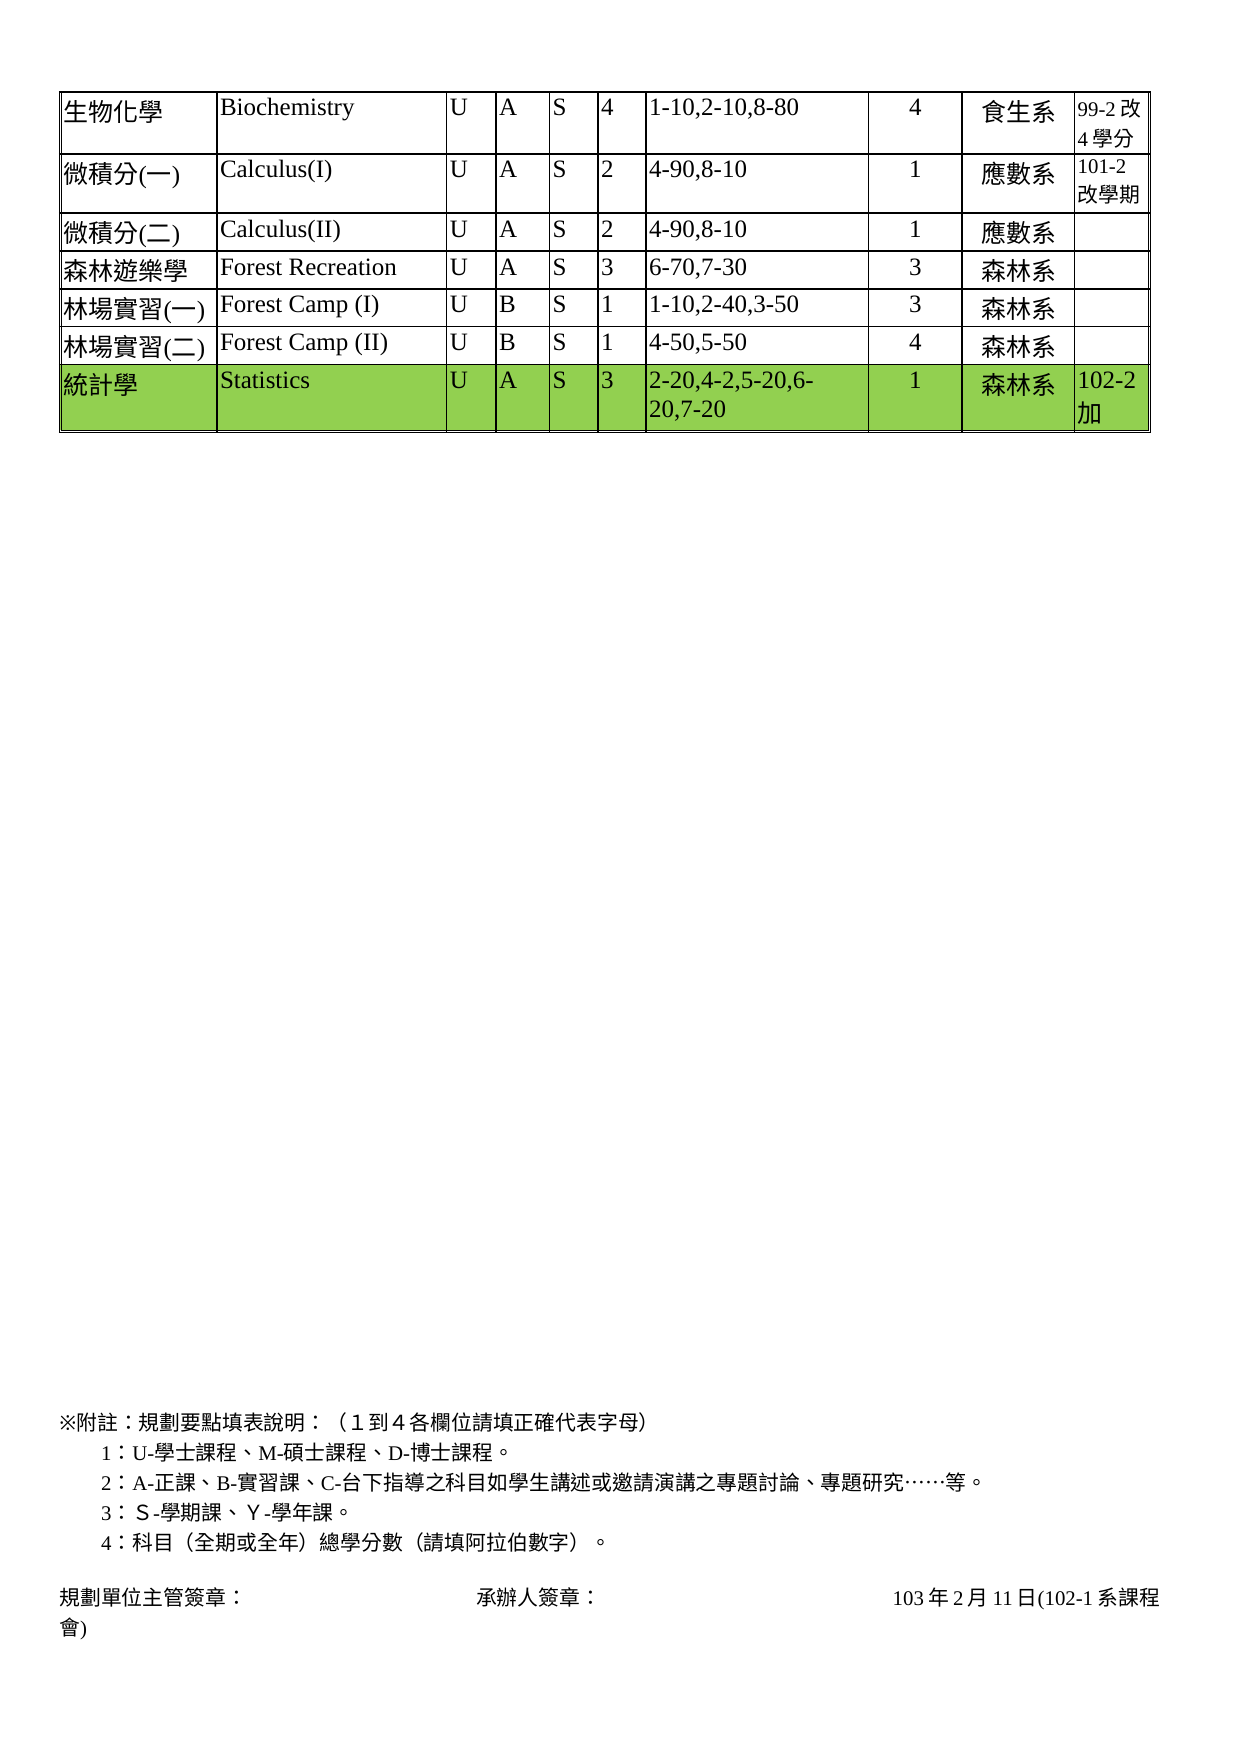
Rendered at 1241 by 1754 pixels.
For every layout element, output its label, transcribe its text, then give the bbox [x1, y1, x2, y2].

table_cell [1075, 327, 1148, 363]
table_cell Statistics [218, 365, 446, 430]
table_cell 1 [869, 214, 961, 250]
table_cell U [447, 365, 495, 430]
table_cell 1 [599, 290, 645, 326]
table_cell 2-20,4-2,5-20,6-20,7-20 [647, 365, 868, 430]
table_cell 4-90,8-10 [647, 214, 868, 250]
table_cell 森林遊樂學 [62, 252, 216, 288]
table_cell S [550, 252, 597, 288]
table_cell 101-2改學期 [1075, 155, 1148, 212]
table_cell U [447, 252, 495, 288]
table_cell [1075, 214, 1148, 250]
table_cell 食生系 [963, 93, 1074, 153]
table_cell 3 [599, 252, 645, 288]
table_cell 4 [869, 93, 961, 153]
table_cell 微積分(一) [62, 155, 216, 212]
table_cell 1 [869, 365, 961, 430]
table_cell 99-2改4學分 [1075, 93, 1148, 153]
table_cell A [497, 214, 549, 250]
table_cell U [447, 327, 495, 363]
table_cell 4-50,5-50 [647, 327, 868, 363]
table_cell S [550, 327, 597, 363]
table_cell 統計學 [62, 365, 216, 430]
table_cell Forest Recreation [218, 252, 446, 288]
table_cell 生物化學 [62, 93, 216, 153]
table_cell Calculus(II) [218, 214, 446, 250]
table_cell 2 [599, 155, 645, 212]
table_cell A [497, 252, 549, 288]
table_cell A [497, 365, 549, 430]
table_cell [1075, 290, 1148, 326]
table_cell 1 [599, 327, 645, 363]
table_cell U [447, 290, 495, 326]
table_cell 3 [599, 365, 645, 430]
table_cell 6-70,7-30 [647, 252, 868, 288]
table_cell 森林系 [963, 327, 1074, 363]
table_cell S [550, 214, 597, 250]
table_cell U [447, 214, 495, 250]
table_cell Calculus(I) [218, 155, 446, 212]
table_cell 森林系 [963, 365, 1074, 430]
table_cell 1-10,2-40,3-50 [647, 290, 868, 326]
table_cell B [497, 327, 549, 363]
table_cell 102-2加 [1075, 365, 1148, 430]
table_cell 應數系 [963, 214, 1074, 250]
table_cell 1-10,2-10,8-80 [647, 93, 868, 153]
table_cell Forest Camp (Ι) [218, 290, 446, 326]
table_cell 森林系 [963, 252, 1074, 288]
table_cell [1075, 252, 1148, 288]
table_cell 4 [599, 93, 645, 153]
table_cell U [447, 155, 495, 212]
table_cell 微積分(二) [62, 214, 216, 250]
table_cell 林場實習(一) [62, 290, 216, 326]
table_cell 4-90,8-10 [647, 155, 868, 212]
table_cell A [497, 155, 549, 212]
table_cell Biochemistry [218, 93, 446, 153]
table_cell A [497, 93, 549, 153]
table_cell 3 [869, 252, 961, 288]
table_cell 3 [869, 290, 961, 326]
table_cell S [550, 93, 597, 153]
table_cell S [550, 365, 597, 430]
table_cell 森林系 [963, 290, 1074, 326]
table_cell U [447, 93, 495, 153]
table_cell S [550, 290, 597, 326]
table_cell 林場實習(二) [62, 327, 216, 363]
table_cell 應數系 [963, 155, 1074, 212]
table_cell 1 [869, 155, 961, 212]
table_cell 2 [599, 214, 645, 250]
table_cell 4 [869, 327, 961, 363]
table_cell S [550, 155, 597, 212]
table_cell B [497, 290, 549, 326]
table_cell Forest Camp (II) [218, 327, 446, 363]
